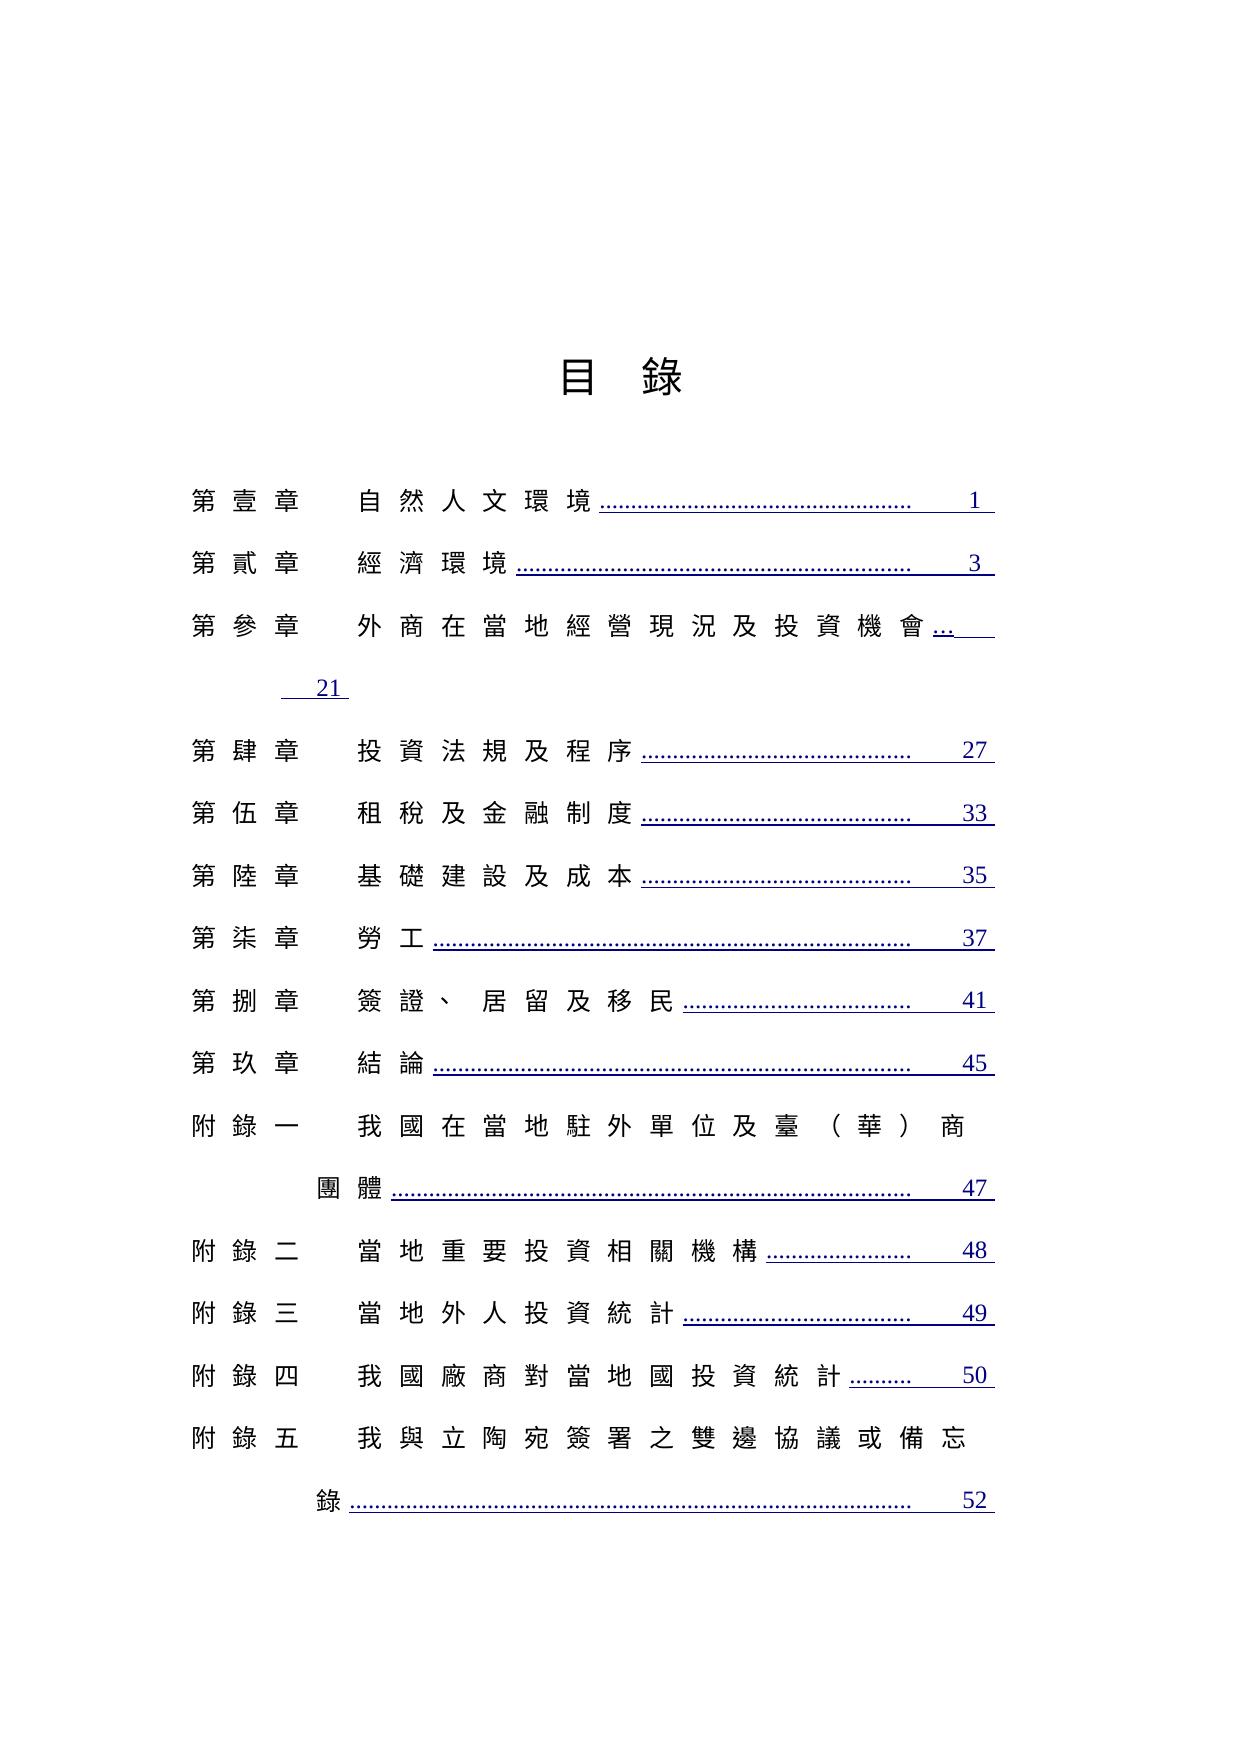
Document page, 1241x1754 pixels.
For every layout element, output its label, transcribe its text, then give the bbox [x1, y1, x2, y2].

text 第伍章 租稅及金融制度 33 [183, 770, 995, 833]
text 第柒章 勞工 37 [183, 895, 995, 958]
text 附錄一 我國在當地駐外單位及臺（華）商團體 47 [183, 1083, 995, 1208]
text 第參章 外商在當地經營現況及投資機會 21 [183, 583, 995, 708]
text 附錄二 當地重要投資相關機構 48 [183, 1208, 995, 1270]
text 第陸章 基礎建設及成本 35 [183, 833, 995, 895]
text 附錄四 我國廠商對當地國投資統計 50 [183, 1333, 995, 1395]
text 第貳章 經濟環境 3 [183, 520, 995, 583]
text 第壹章 自然人文環境 1 [183, 458, 995, 520]
text 附錄五 我與立陶宛簽署之雙邊協議或備忘錄 52 [183, 1395, 995, 1520]
text 第捌章 簽證、居留及移民 41 [183, 958, 995, 1020]
text 附錄三 當地外人投資統計 49 [183, 1270, 995, 1333]
text 目 錄 [183, 333, 1058, 395]
text 第玖章 結論 45 [183, 1020, 995, 1083]
text 第肆章 投資法規及程序 27 [183, 708, 995, 770]
